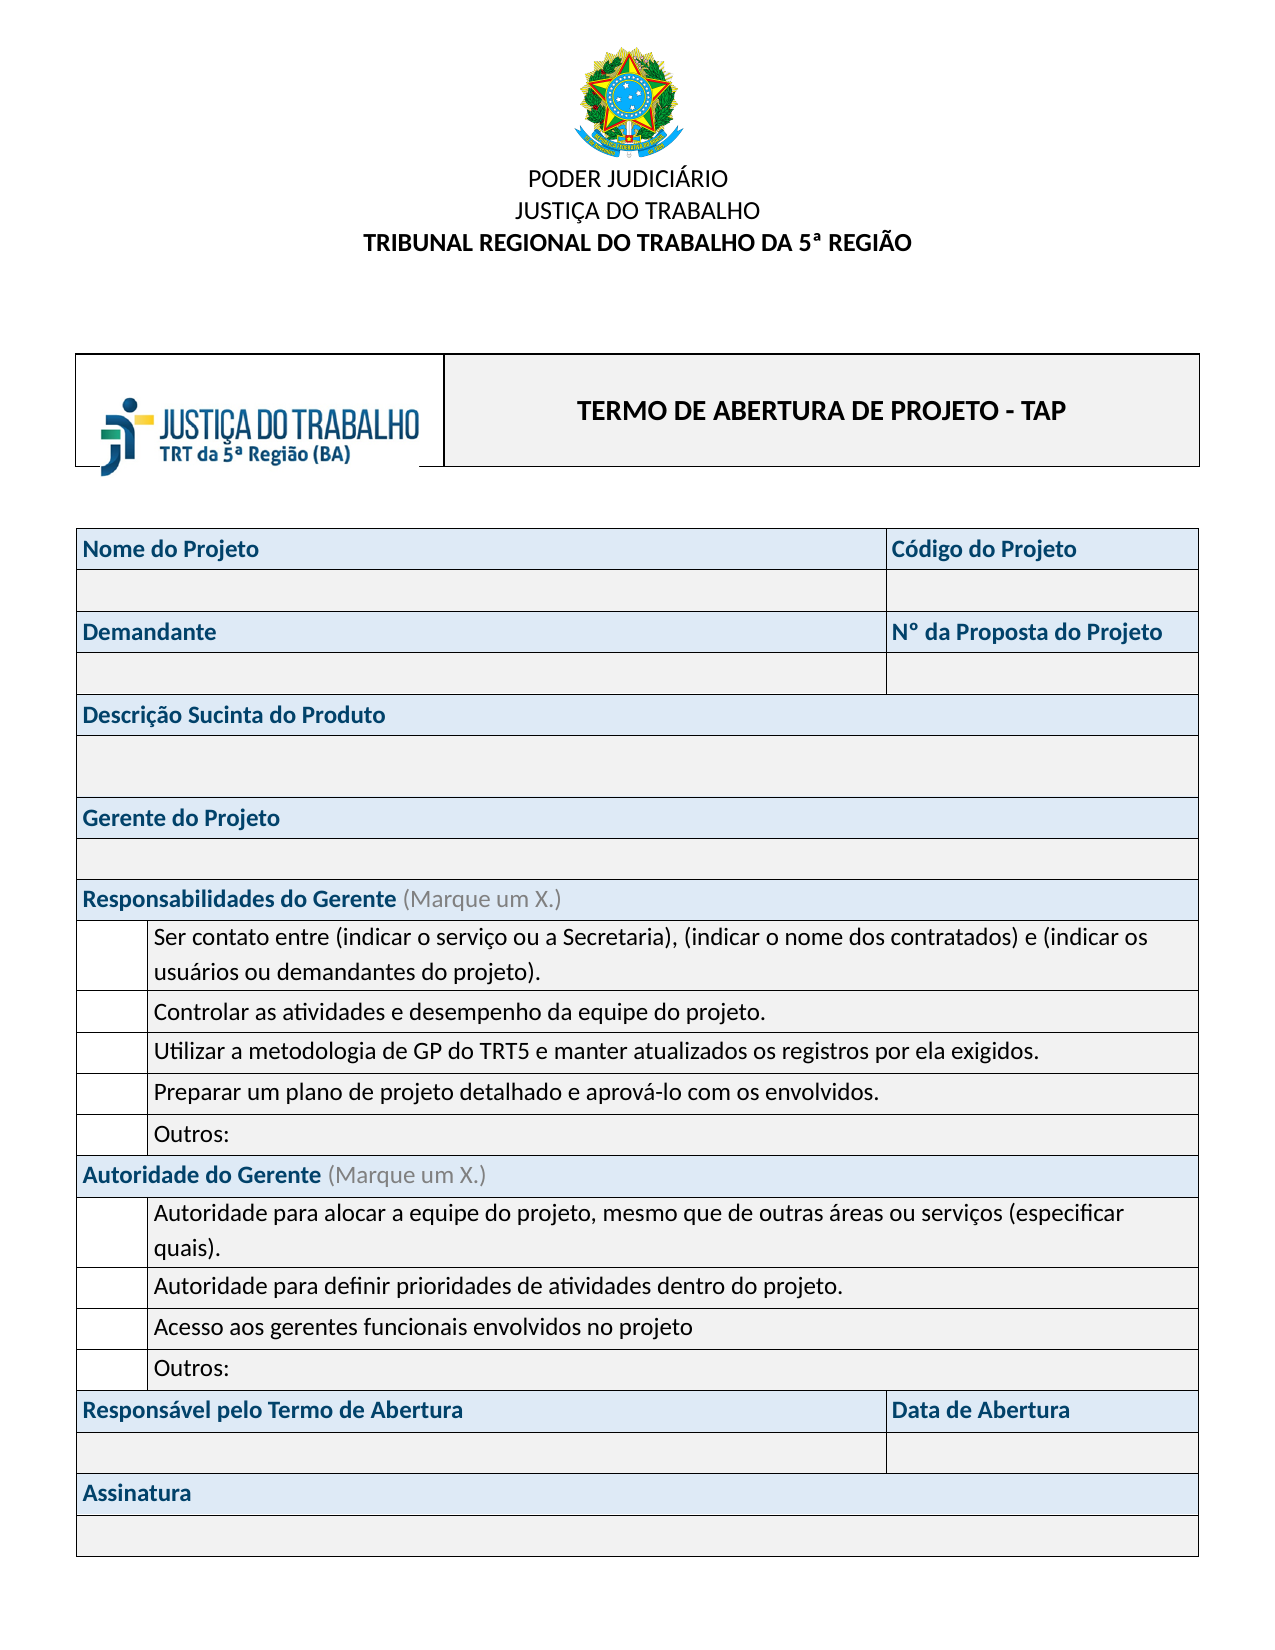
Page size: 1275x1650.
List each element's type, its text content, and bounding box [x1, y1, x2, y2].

table_cell Outros: [148, 1350, 1198, 1390]
table_cell [77, 736, 1198, 796]
table_cell Assinatura [77, 1474, 1198, 1514]
table_cell [77, 1309, 147, 1349]
table_cell Descrição Sucinta do Produto [77, 695, 1198, 735]
table_cell [77, 991, 147, 1031]
table_cell [77, 653, 886, 693]
table_cell Responsabilidades do Gerente (Marque um X.) [77, 880, 1198, 920]
table_cell Nº da Proposta do Projeto [887, 612, 1198, 652]
table_cell [77, 1516, 1198, 1556]
table_cell Utilizar a metodologia de GP do TRT5 e manter atualizados os registros por ela exigidos. [148, 1033, 1198, 1073]
table_cell [77, 1198, 147, 1266]
table_cell Controlar as atividades e desempenho da equipe do projeto. [148, 991, 1198, 1031]
table_header Código do Projeto [887, 529, 1198, 569]
table_cell Ser contato entre (indicar o serviço ou a Secretaria), (indicar o nome dos contratados) e (indicar os usuários ou demandantes do projeto). [148, 921, 1198, 990]
table_cell [77, 1433, 886, 1473]
table_cell [77, 1033, 147, 1073]
table_cell [77, 1074, 147, 1114]
table_cell [77, 570, 886, 611]
table_cell Preparar um plano de projeto detalhado e aprová-lo com os envolvidos. [148, 1074, 1198, 1114]
table_cell Autoridade para alocar a equipe do projeto, mesmo que de outras áreas ou serviços (especificar quais). [148, 1198, 1198, 1266]
table_cell [77, 1115, 147, 1155]
table_cell [77, 839, 1198, 879]
table_cell Responsável pelo Termo de Abertura [77, 1391, 886, 1432]
table_cell Autoridade do Gerente (Marque um X.) [77, 1156, 1198, 1197]
table_cell [887, 1433, 1198, 1473]
table_cell [77, 1350, 147, 1390]
table_cell [887, 570, 1198, 611]
table_cell [887, 653, 1198, 693]
table_cell Demandante [77, 612, 886, 652]
table_header [76, 355, 443, 466]
table_cell Data de Abertura [887, 1391, 1198, 1432]
table_cell Outros: [148, 1115, 1198, 1155]
table_header TERMO DE ABERTURA DE PROJETO - TAP [445, 355, 1199, 466]
table_cell Autoridade para definir prioridades de atividades dentro do projeto. [148, 1268, 1198, 1308]
table_cell Acesso aos gerentes funcionais envolvidos no projeto [148, 1309, 1198, 1349]
table_cell [77, 1268, 147, 1308]
table_cell Gerente do Projeto [77, 798, 1198, 838]
table_header Nome do Projeto [77, 529, 886, 569]
table_cell [77, 921, 147, 990]
